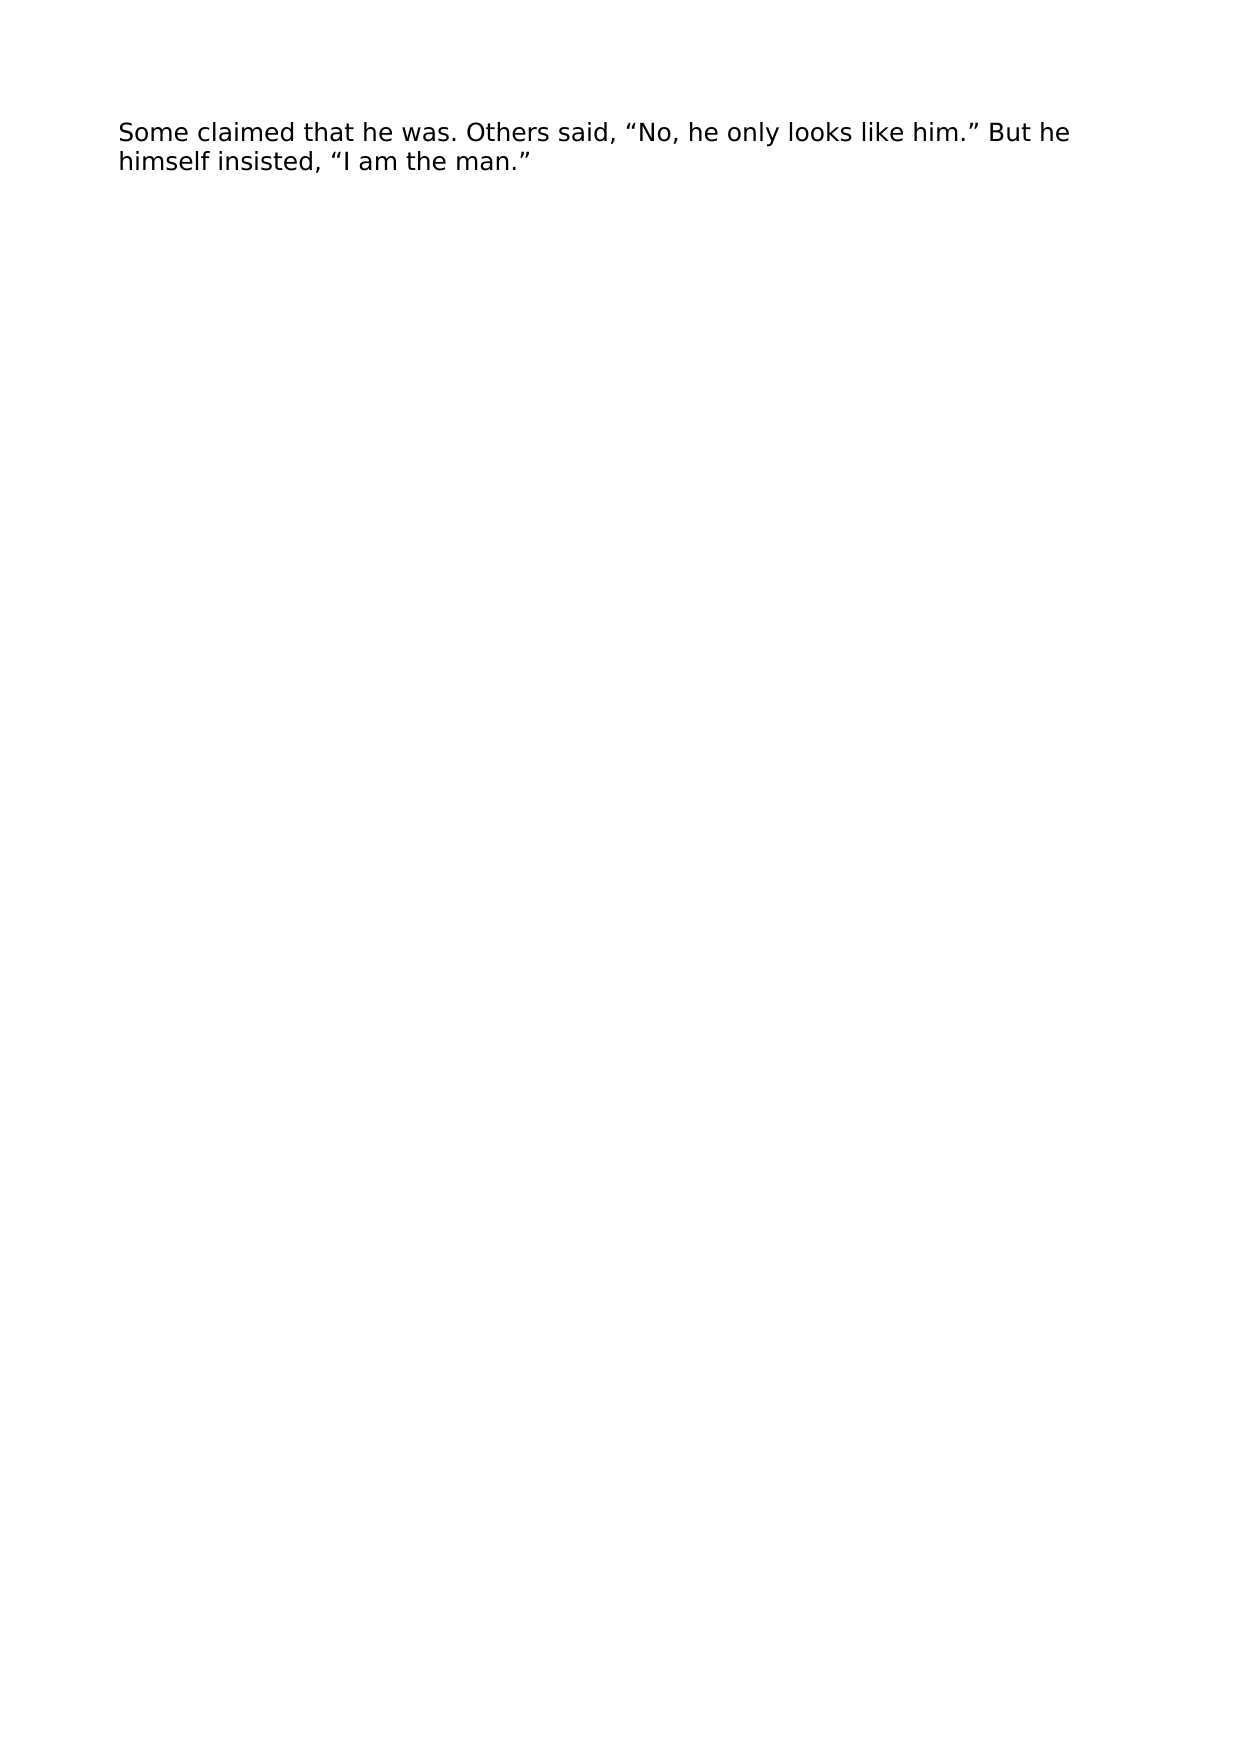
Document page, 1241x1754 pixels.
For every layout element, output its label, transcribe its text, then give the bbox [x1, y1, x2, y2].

text Some claimed that he was. Others said, “No, he only looks like him.” But he himself insisted, “I am the man.” [118, 118, 1122, 176]
